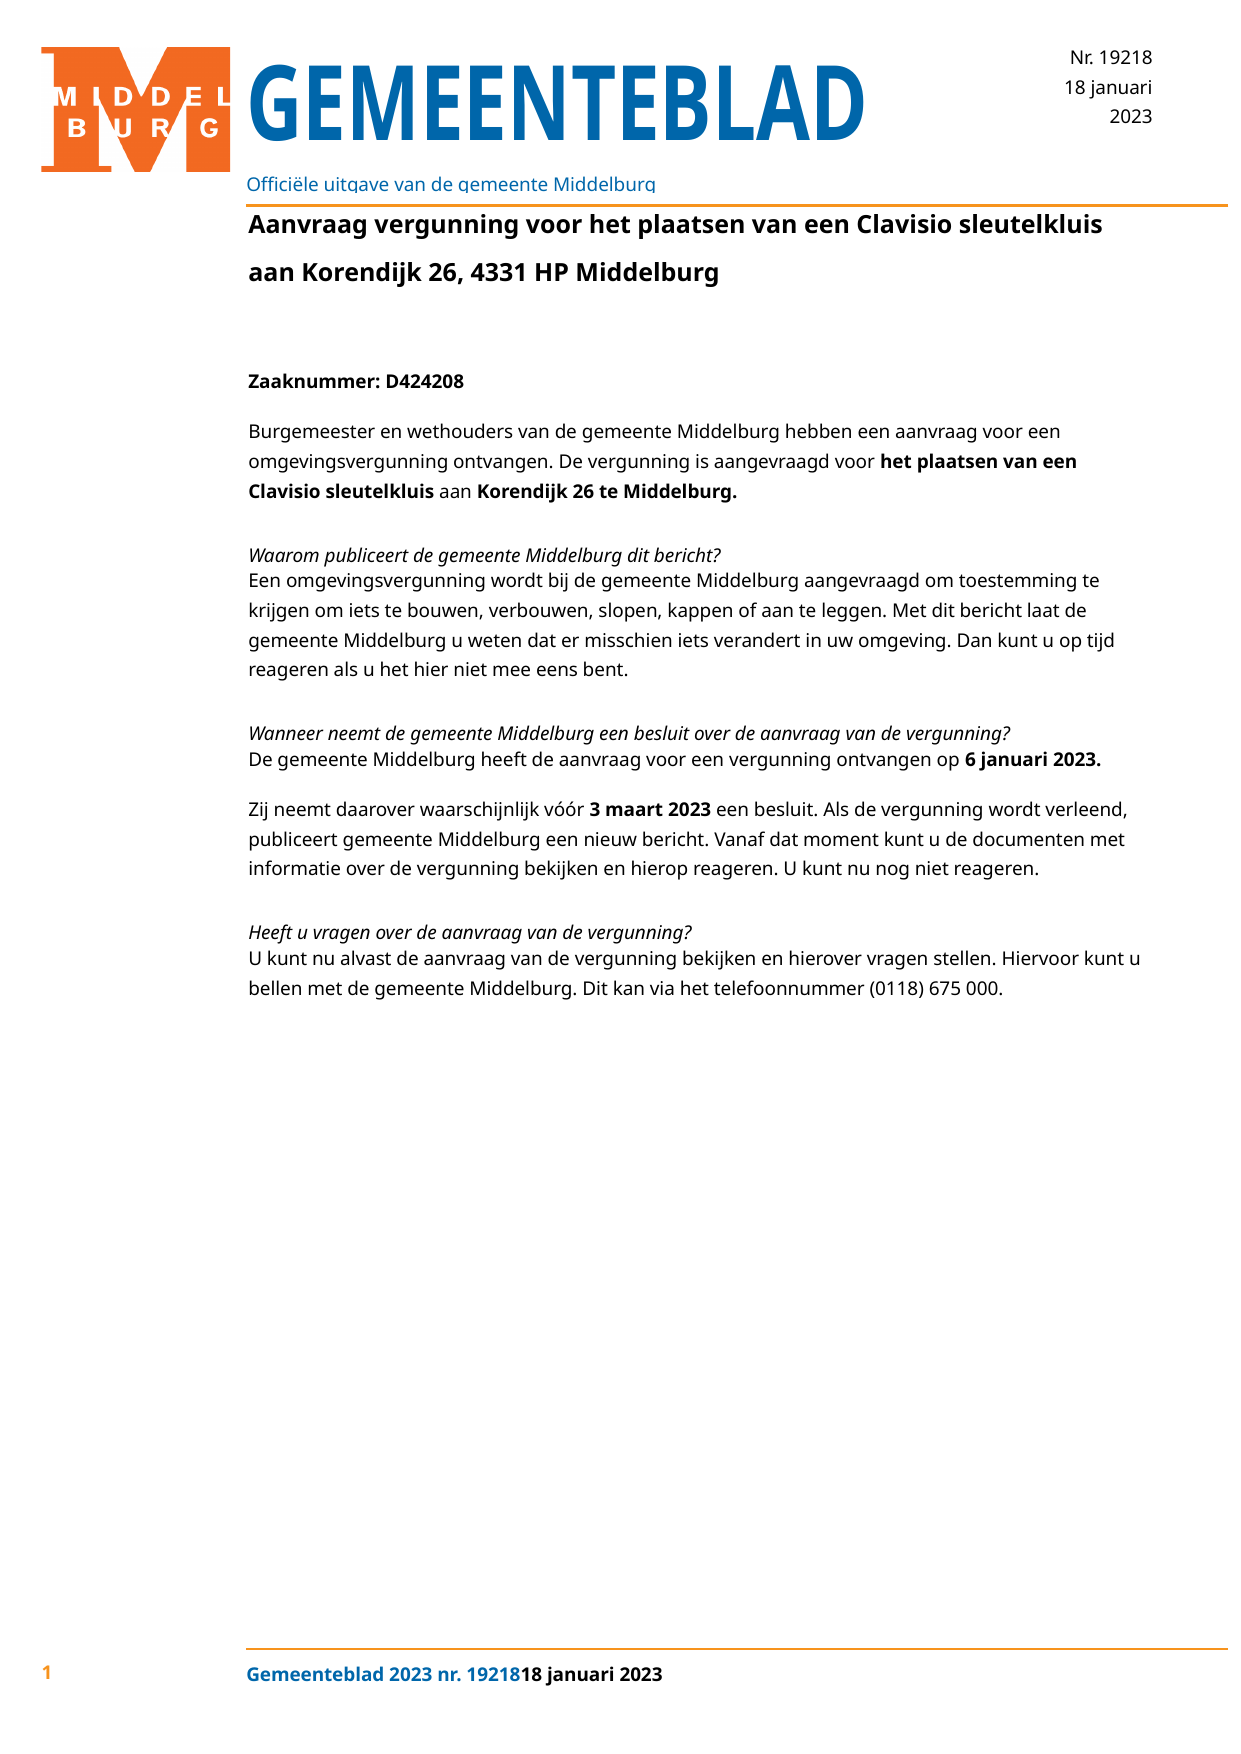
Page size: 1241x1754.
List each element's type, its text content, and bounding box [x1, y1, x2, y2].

text De gemeente Middelburg heeft de aanvraag voor een vergunning ontvangen op 6 januari 2023. [248, 746, 1152, 772]
text Wanneer neemt de gemeente Middelburg een besluit over de aanvraag van de vergunning? [248, 720, 1152, 746]
text Zij neemt daarover waarschijnlijk vóór 3 maart 2023 een besluit. Als de vergunning wordt verleend, publiceert gemeente Middelburg een nieuw bericht. Vanaf dat moment kunt u de documenten met informatie over de vergunning bekijken en hierop reageren. U kunt nu nog niet reageren. [248, 796, 1152, 881]
text Burgemeester en wethouders van de gemeente Middelburg hebben een aanvraag voor een omgevingsvergunning ontvangen. De vergunning is aangevraagd voor het plaatsen van een Clavisio sleutelkluis aan Korendijk 26 te Middelburg. [248, 419, 1152, 504]
text Aanvraag vergunning voor het plaatsen van een Clavisio sleutelkluis aan Korendijk 26, 4331 HP Middelburg [248, 207, 1152, 288]
text Heeft u vragen over de aanvraag van de vergunning? [248, 919, 1152, 945]
text U kunt nu alvast de aanvraag van de vergunning bekijken en hierover vragen stellen. Hiervoor kunt u bellen met de gemeente Middelburg. Dit kan via het telefoonnummer (0118) 675 000. [248, 945, 1152, 1001]
text Waarom publiceert de gemeente Middelburg dit bericht? [248, 542, 1152, 568]
text Zaaknummer: D424208 [248, 368, 1152, 394]
picture [41, 47, 231, 172]
text Een omgevingsvergunning wordt bij de gemeente Middelburg aangevraagd om toestemming te krijgen om iets te bouwen, verbouwen, slopen, kappen of aan te leggen. Met dit bericht laat de gemeente Middelburg u weten dat er misschien iets verandert in uw omgeving. Dan kunt u op tijd reageren als u het hier niet mee eens bent. [248, 568, 1152, 682]
